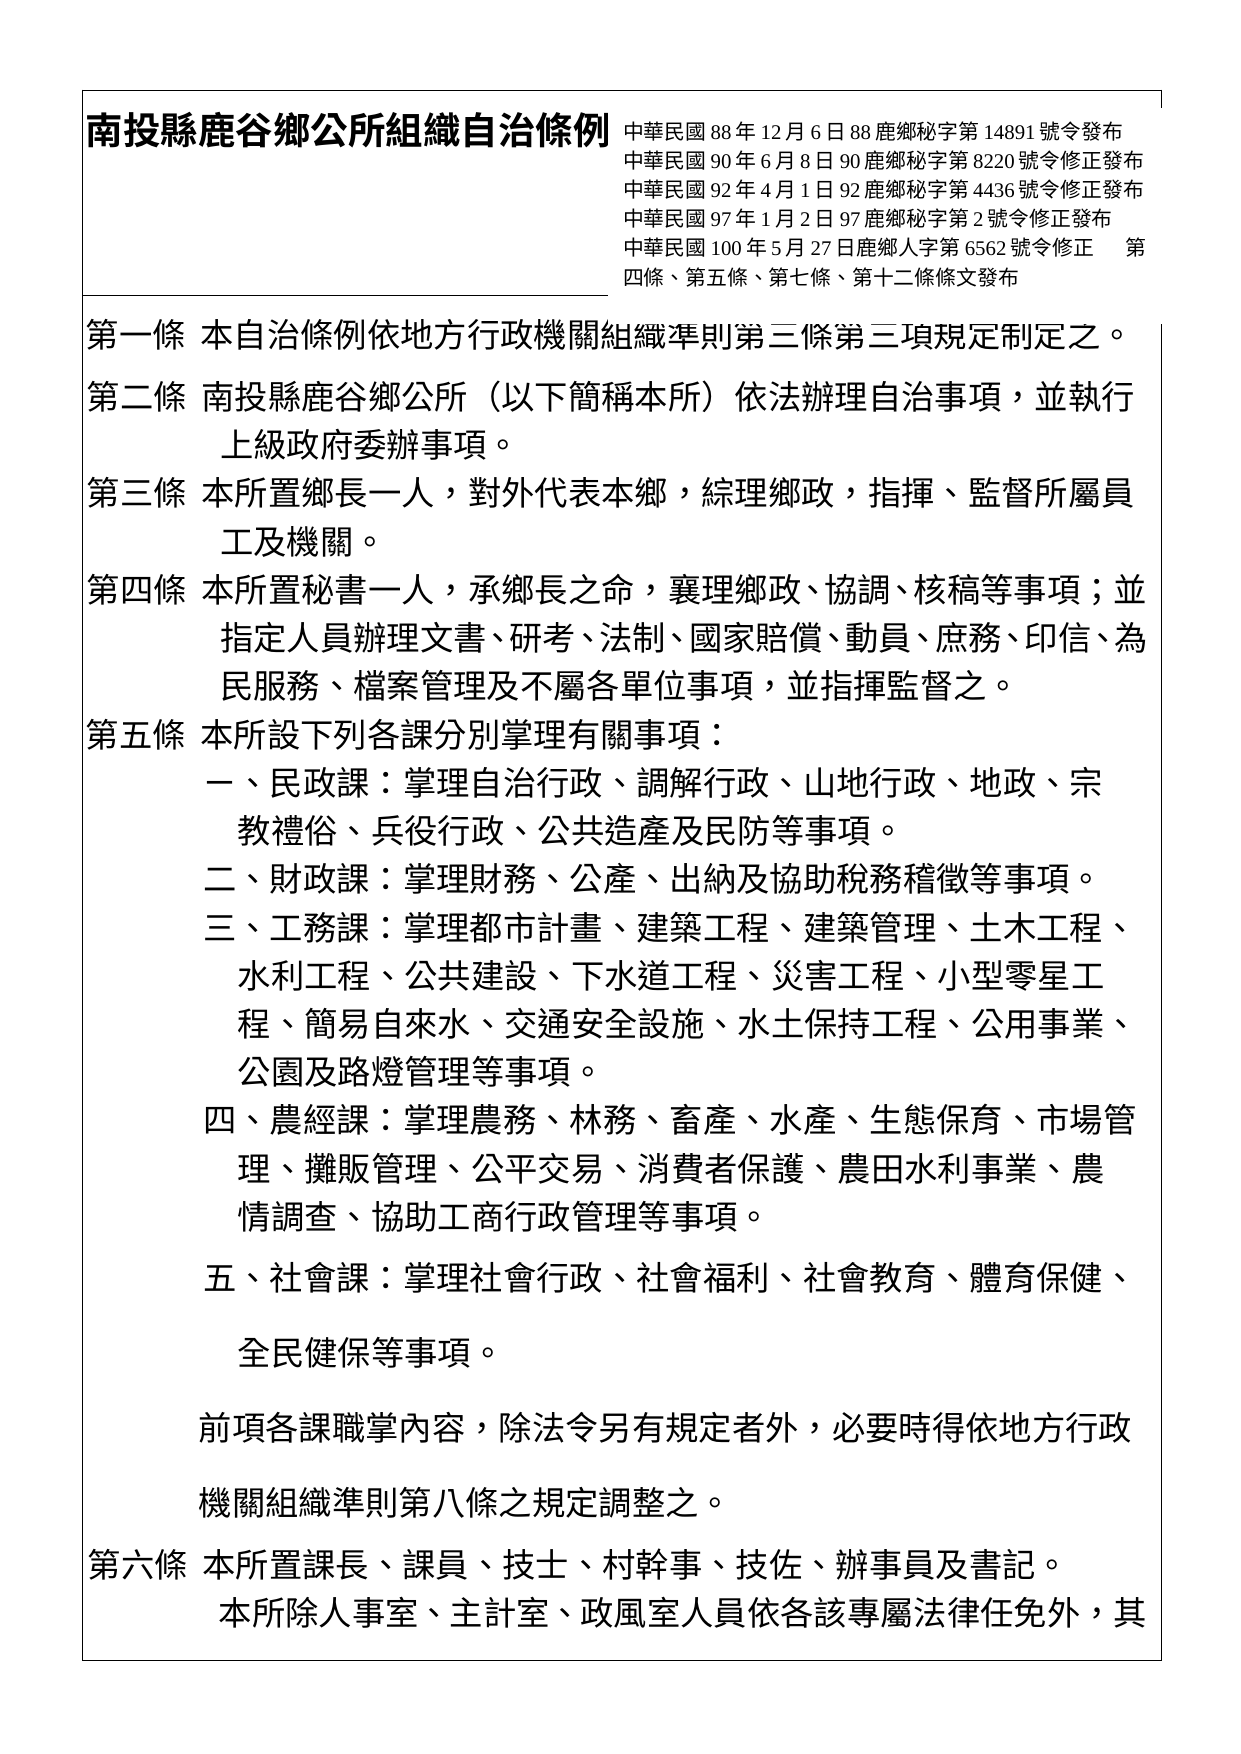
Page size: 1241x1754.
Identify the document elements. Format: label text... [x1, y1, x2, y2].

table_cell 第一條 本自治條例依地方行政機關組織準則第三條第三項規定制定之。 第二條 南投縣鹿谷鄉公所（以下簡稱本所）依法辦理自治事項，並執行上級政府委辦事項。 第三條 本所置鄉長一人，對外代表本鄉，綜理鄉政，指揮、監督所屬員工及機關。 第四條 本所置秘書一人，承鄉長之命，襄理鄉政、協調、核稿等事項；並指定人員辦理文書、研考、法制、國家賠償、動員、庶務、印信、為民服務、檔案管理及不屬各單位事項，並指揮監督之。 第五條 本所設下列各課分別掌理有關事項： ㄧ、民政課：掌理自治行政、調解行政、山地行政、地政、宗 教禮俗、兵役行政、公共造產及民防等事項。 二、財政課：掌理財務、公產、出納及協助稅務稽徵等事項。 三、工務課：掌理都市計畫、建築工程、建築管理、土木工程、 水利工程、公共建設、下水道工程、災害工程、小型零星工 程、簡易自來水、交通安全設施、水土保持工程、公用事業、 公園及路燈管理等事項。 四、農經課：掌理農務、林務、畜產、水產、生態保育、市場管 理、攤販管理、公平交易、消費者保護、農田水利事業、農 情調查、協助工商行政管理等事項。 五、社會課：掌理社會行政、社會福利、社會教育、體育保健、 全民健保等事項。 前項各課職掌內容，除法令另有規定者外，必要時得依地方行政 機關組織準則第八條之規定調整之。 第六條 本所置課長、課員、技士、村幹事、技佐、辦事員及書記。 本所除人事室、主計室、政風室人員依各該專屬法律任免外，其 [83, 296, 1161, 1659]
table_header 南投縣鹿谷鄉公所組織自治條例 [83, 91, 1170, 324]
